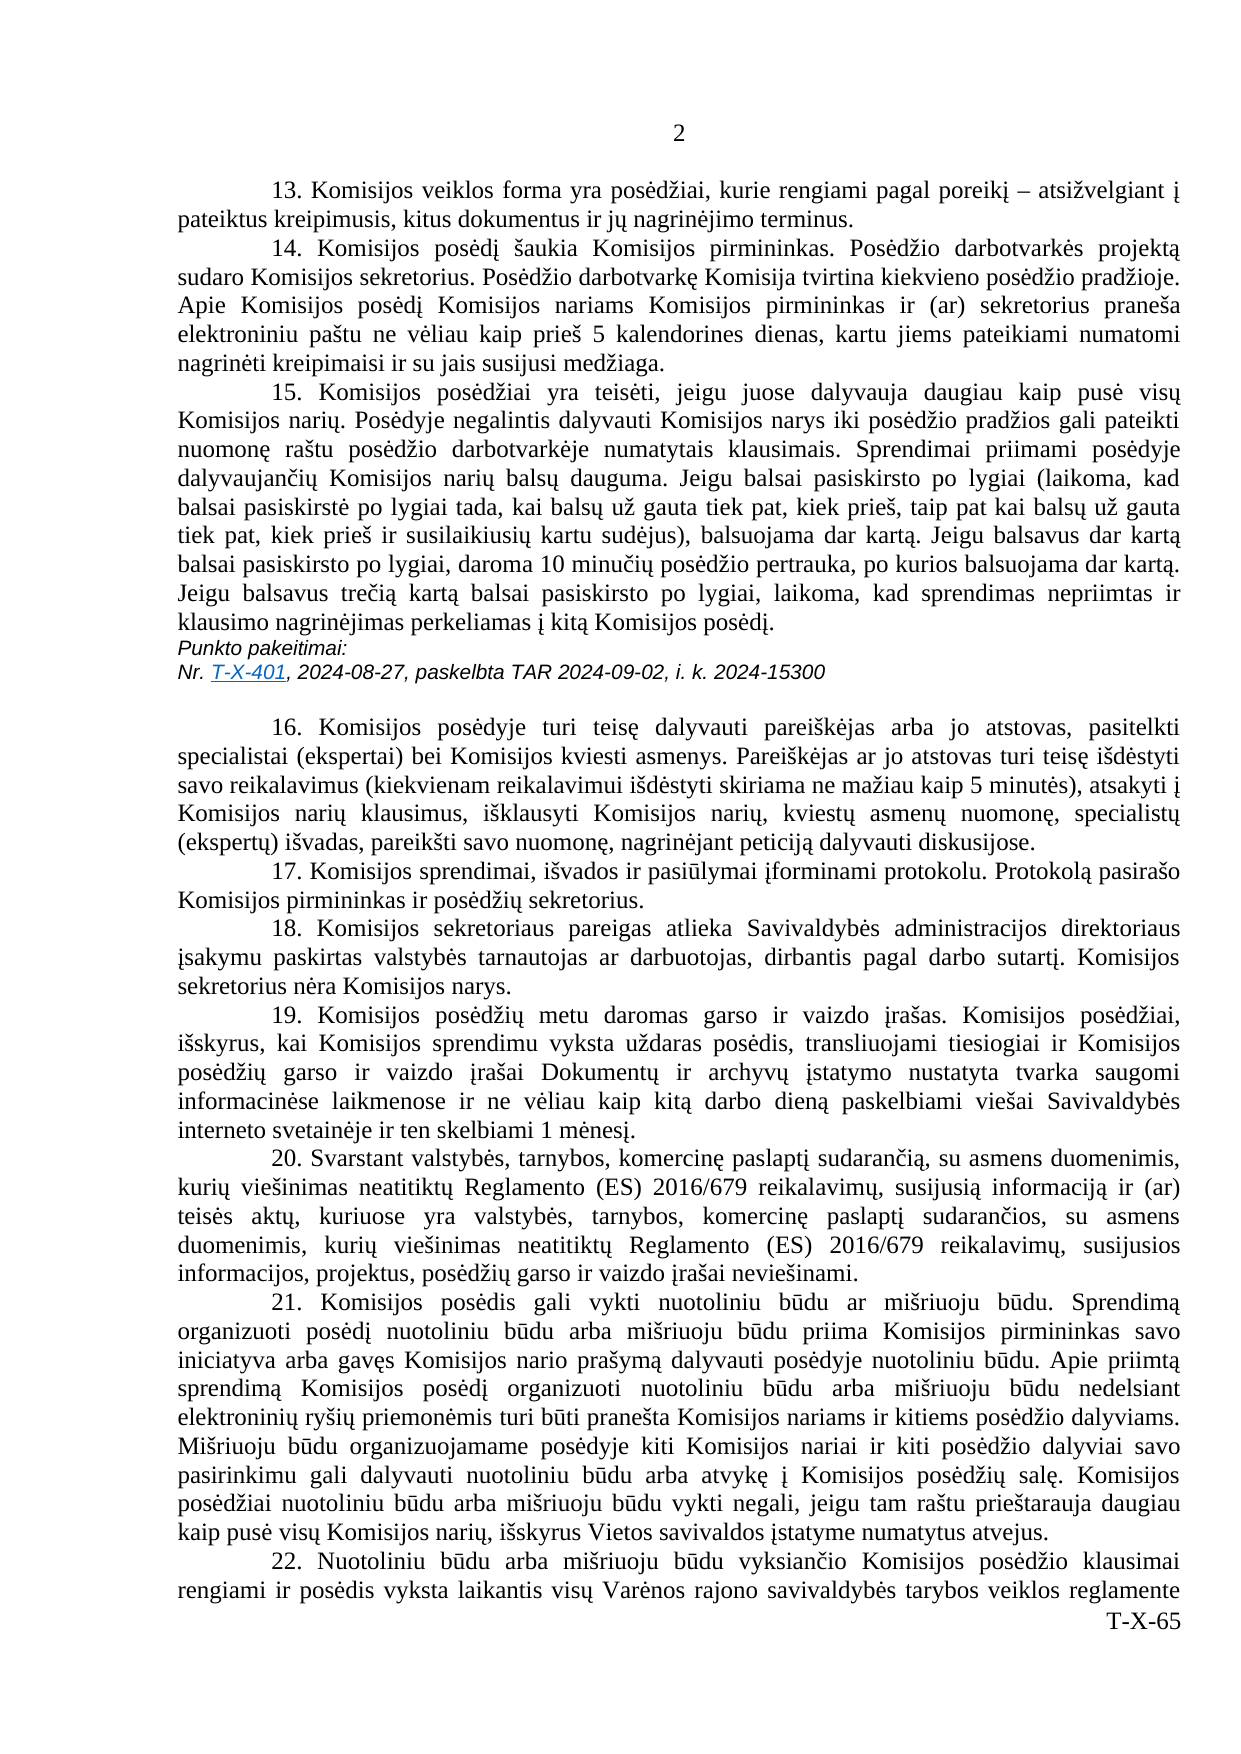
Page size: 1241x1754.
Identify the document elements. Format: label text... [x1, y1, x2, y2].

text Punkto pakeitimai: [177, 636, 1181, 659]
text 21. Komisijos posėdis gali vykti nuotoliniu būdu ar mišriuoju būdu. Sprendimą organizuoti posėdį nuotoliniu būdu arba mišriuoju būdu priima Komisijos pirmininkas savo iniciatyva arba gavęs Komisijos nario prašymą dalyvauti posėdyje nuotoliniu būdu. Apie priimtą sprendimą Komisijos posėdį organizuoti nuotoliniu būdu arba mišriuoju būdu nedelsiant elektroninių ryšių priemonėmis turi būti pranešta Komisijos nariams ir kitiems posėdžio dalyviams. Mišriuoju būdu organizuojamame posėdyje kiti Komisijos nariai ir kiti posėdžio dalyviai savo pasirinkimu gali dalyvauti nuotoliniu būdu arba atvykę į Komisijos posėdžių salę. Komisijos posėdžiai nuotoliniu būdu arba mišriuoju būdu vykti negali, jeigu tam raštu prieštarauja daugiau kaip pusė visų Komisijos narių, išskyrus Vietos savivaldos įstatyme numatytus atvejus. [177, 1287, 1181, 1546]
text 20. Svarstant valstybės, tarnybos, komercinę paslaptį sudarančią, su asmens duomenimis, kurių viešinimas neatitiktų Reglamento (ES) 2016/679 reikalavimų, susijusią informaciją ir (ar) teisės aktų, kuriuose yra valstybės, tarnybos, komercinę paslaptį sudarančios, su asmens duomenimis, kurių viešinimas neatitiktų Reglamento (ES) 2016/679 reikalavimų, susijusios informacijos, projektus, posėdžių garso ir vaizdo įrašai neviešinami. [177, 1143, 1181, 1287]
text 17. Komisijos sprendimai, išvados ir pasiūlymai įforminami protokolu. Protokolą pasirašo Komisijos pirmininkas ir posėdžių sekretorius. [177, 856, 1181, 913]
text 15. Komisijos posėdžiai yra teisėti, jeigu juose dalyvauja daugiau kaip pusė visų Komisijos narių. Posėdyje negalintis dalyvauti Komisijos narys iki posėdžio pradžios gali pateikti nuomonę raštu posėdžio darbotvarkėje numatytais klausimais. Sprendimai priimami posėdyje dalyvaujančių Komisijos narių balsų dauguma. Jeigu balsai pasiskirsto po lygiai (laikoma, kad balsai pasiskirstė po lygiai tada, kai balsų už gauta tiek pat, kiek prieš, taip pat kai balsų už gauta tiek pat, kiek prieš ir susilaikiusių kartu sudėjus), balsuojama dar kartą. Jeigu balsavus dar kartą balsai pasiskirsto po lygiai, daroma 10 minučių posėdžio pertrauka, po kurios balsuojama dar kartą. Jeigu balsavus trečią kartą balsai pasiskirsto po lygiai, laikoma, kad sprendimas nepriimtas ir klausimo nagrinėjimas perkeliamas į kitą Komisijos posėdį. [177, 377, 1181, 636]
text Nr. T-X-401, 2024-08-27, paskelbta TAR 2024-09-02, i. k. 2024-15300 [177, 659, 1181, 683]
text 13. Komisijos veiklos forma yra posėdžiai, kurie rengiami pagal poreikį – atsižvelgiant į pateiktus kreipimusis, kitus dokumentus ir jų nagrinėjimo terminus. [177, 176, 1181, 233]
text 16. Komisijos posėdyje turi teisę dalyvauti pareiškėjas arba jo atstovas, pasitelkti specialistai (ekspertai) bei Komisijos kviesti asmenys. Pareiškėjas ar jo atstovas turi teisę išdėstyti savo reikalavimus (kiekvienam reikalavimui išdėstyti skiriama ne mažiau kaip 5 minutės), atsakyti į Komisijos narių klausimus, išklausyti Komisijos narių, kviestų asmenų nuomonę, specialistų (ekspertų) išvadas, pareikšti savo nuomonę, nagrinėjant peticiją dalyvauti diskusijose. [177, 712, 1181, 856]
text 18. Komisijos sekretoriaus pareigas atlieka Savivaldybės administracijos direktoriaus įsakymu paskirtas valstybės tarnautojas ar darbuotojas, dirbantis pagal darbo sutartį. Komisijos sekretorius nėra Komisijos narys. [177, 913, 1181, 1000]
text 22. Nuotoliniu būdu arba mišriuoju būdu vyksiančio Komisijos posėdžio klausimai rengiami ir posėdis vyksta laikantis visų Varėnos rajono savivaldybės tarybos veiklos reglamente [177, 1546, 1181, 1603]
text 19. Komisijos posėdžių metu daromas garso ir vaizdo įrašas. Komisijos posėdžiai, išskyrus, kai Komisijos sprendimu vyksta uždaras posėdis, transliuojami tiesiogiai ir Komisijos posėdžių garso ir vaizdo įrašai Dokumentų ir archyvų įstatymo nustatyta tvarka saugomi informacinėse laikmenose ir ne vėliau kaip kitą darbo dieną paskelbiami viešai Savivaldybės interneto svetainėje ir ten skelbiami 1 mėnesį. [177, 1000, 1181, 1143]
text 14. Komisijos posėdį šaukia Komisijos pirmininkas. Posėdžio darbotvarkės projektą sudaro Komisijos sekretorius. Posėdžio darbotvarkę Komisija tvirtina kiekvieno posėdžio pradžioje. Apie Komisijos posėdį Komisijos nariams Komisijos pirmininkas ir (ar) sekretorius praneša elektroniniu paštu ne vėliau kaip prieš 5 kalendorines dienas, kartu jiems pateikiami numatomi nagrinėti kreipimaisi ir su jais susijusi medžiaga. [177, 233, 1181, 377]
